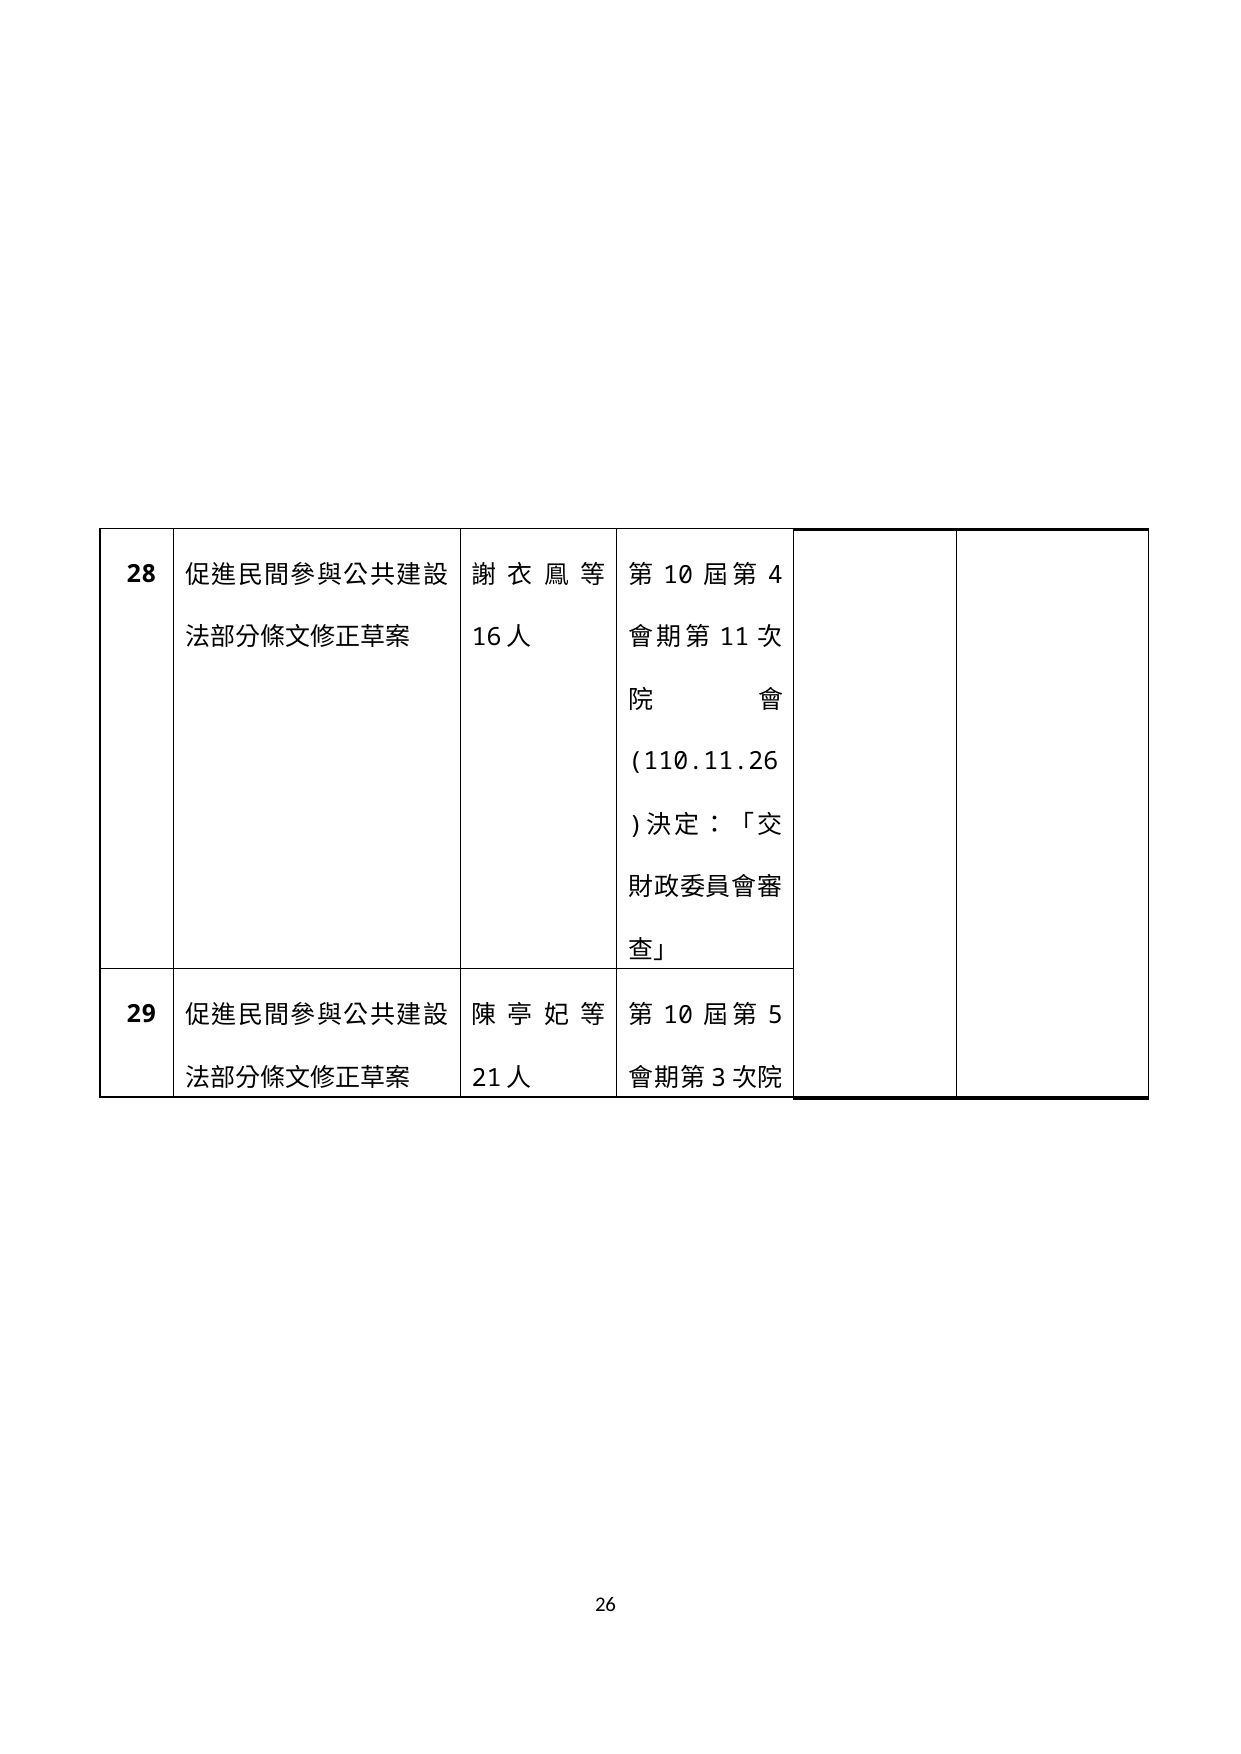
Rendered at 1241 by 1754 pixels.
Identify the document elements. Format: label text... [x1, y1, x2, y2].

table_cell 謝衣鳯等16人 [461, 529, 616, 968]
table_cell [101, 969, 173, 1096]
table_cell 第10屆第4會期第10次全體委員會議(110.11.11)審查(計5案)，決議：說明及詢答完畢，全案條文宣讀完畢，另擇期再審。 第10屆第5會期第7次全體委員會議(111.3.23)繼續審查5案、審查6案，決議：說明及詢答完畢，審查6案條文宣讀完畢，全案(計11案)另擇期再審。 第10屆第5會期財政委員會第16次全體委員會議(111.5.19)併案審查完竣(計12案)，決議： 須交由黨團協商。 111.5.24本會將審查報告函送議事處。 [957, 531, 1148, 1096]
table_cell 第10屆第5會期第3次院 [617, 969, 793, 1096]
table_cell 促進民間參與公共建設法部分條文修正草案 [174, 969, 460, 1096]
table_cell 陳亭妃等21人 [461, 969, 616, 1096]
table_cell [794, 531, 956, 1096]
table_cell 促進民間參與公共建設法部分條文修正草案 [174, 529, 460, 968]
table_cell [101, 529, 173, 968]
table_cell 第10屆第4會期第11次院會(110.11.26)決定：「交財政委員會審查」 [617, 529, 793, 968]
